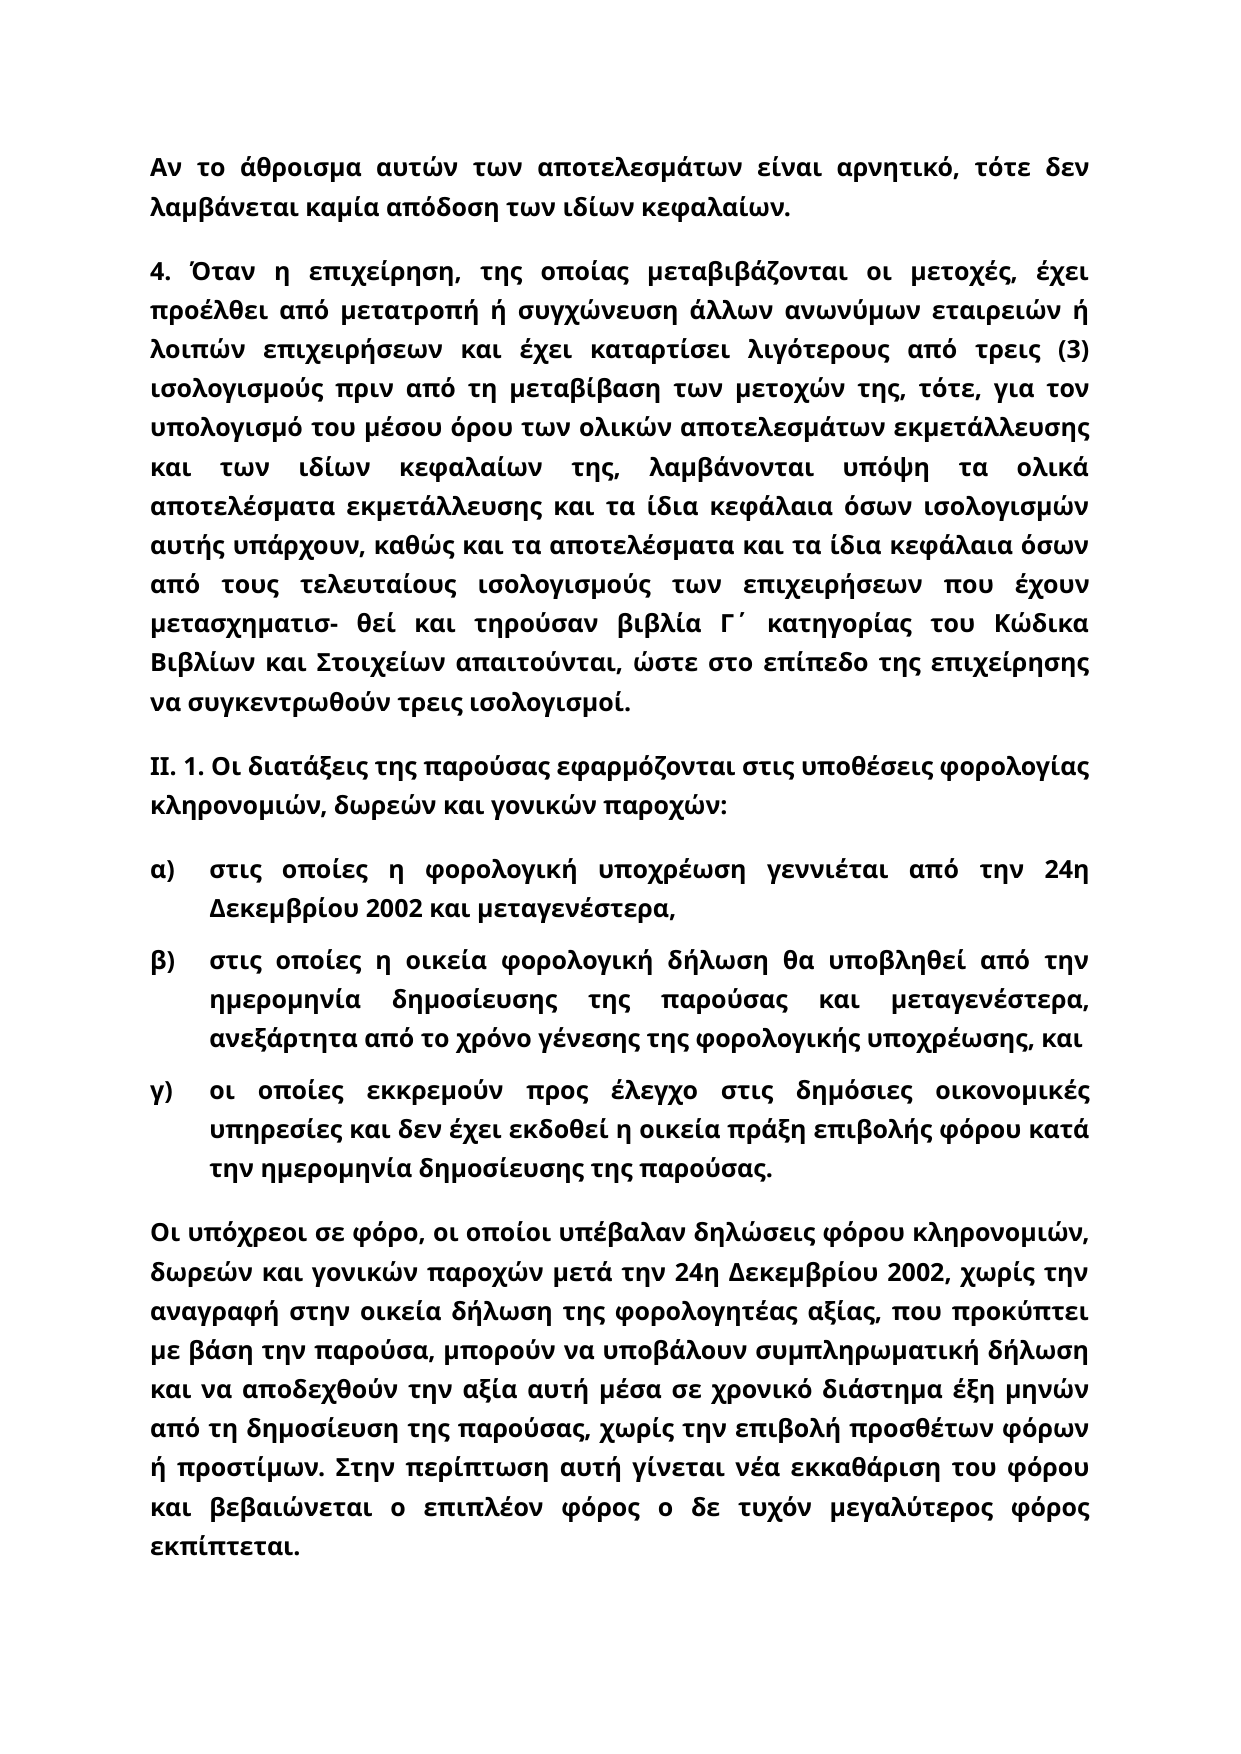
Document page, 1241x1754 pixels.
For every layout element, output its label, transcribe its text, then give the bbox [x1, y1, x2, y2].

text 4. Όταν η επιχείρηση, της οποίας μεταβιβάζονται οι μετοχές, έχει προέλθει από μετατροπή ή συγχώνευση άλλων ανωνύμων εταιρειών ή λοιπών επιχειρήσεων και έχει καταρτίσει λιγότερους από τρεις (3) ισολογισμούς πριν από τη μεταβίβαση των μετοχών της, τότε, για τον υπολογισμό του μέσου όρου των ολικών αποτελεσμάτων εκμετάλλευσης και των ιδίων κεφαλαίων της, λαμβάνονται υπόψη τα ολικά αποτελέσματα εκμετάλλευσης και τα ίδια κεφάλαια όσων ισολογισμών αυτής υπάρχουν, καθώς και τα αποτελέσματα και τα ίδια κεφάλαια όσων από τους τελευταίους ισολογισμούς των επιχειρήσεων που έχουν μετασχηματισ- θεί και τηρούσαν βιβλία Γ΄ κατηγορίας του Κώδικα Βιβλίων και Στοιχείων απαιτούνται, ώστε στο επίπεδο της επιχείρησης να συγκεντρωθούν τρεις ισολογισμοί. [150, 253, 1090, 718]
text Αν το άθροισμα αυτών των αποτελεσμάτων είναι αρνητικό, τότε δεν λαμβάνεται καμία απόδοση των ιδίων κεφαλαίων. [150, 150, 1090, 223]
list β) στις οποίες η οικεία φορολογική δήλωση θα υποβληθεί από την ημερομηνία δημοσίευσης της παρούσας και μεταγενέστερα, ανεξάρτητα από το χρόνο γένεσης της φορολογικής υποχρέωσης, και [150, 942, 1090, 1055]
list α) στις οποίες η φορολογική υποχρέωση γεννιέται από την 24η Δεκεμβρίου 2002 και μεταγενέστερα, [150, 852, 1090, 925]
text Οι υπόχρεοι σε φόρο, οι οποίοι υπέβαλαν δηλώσεις φόρου κληρονομιών, δωρεών και γονικών παροχών μετά την 24η Δεκεμβρίου 2002, χωρίς την αναγραφή στην οικεία δήλωση της φορολογητέας αξίας, που προκύπτει με βάση την παρούσα, μπορούν να υποβάλουν συμπληρωματική δήλωση και να αποδεχθούν την αξία αυτή μέσα σε χρονικό διάστημα έξη μηνών από τη δημοσίευση της παρούσας, χωρίς την επιβολή προσθέτων φόρων ή προστίμων. Στην περίπτωση αυτή γίνεται νέα εκκαθάριση του φόρου και βεβαιώνεται ο επιπλέον φόρος ο δε τυχόν μεγαλύτερος φόρος εκπίπτεται. [150, 1215, 1090, 1562]
list γ) οι οποίες εκκρεμούν προς έλεγχο στις δημόσιες οικονομικές υπηρεσίες και δεν έχει εκδοθεί η οικεία πράξη επιβολής φόρου κατά την ημερομηνία δημοσίευσης της παρούσας. [150, 1072, 1090, 1185]
text ΙΙ. 1. Οι διατάξεις της παρούσας εφαρμόζονται στις υποθέσεις φορολογίας κληρονομιών, δωρεών και γονικών παροχών: [150, 748, 1090, 822]
